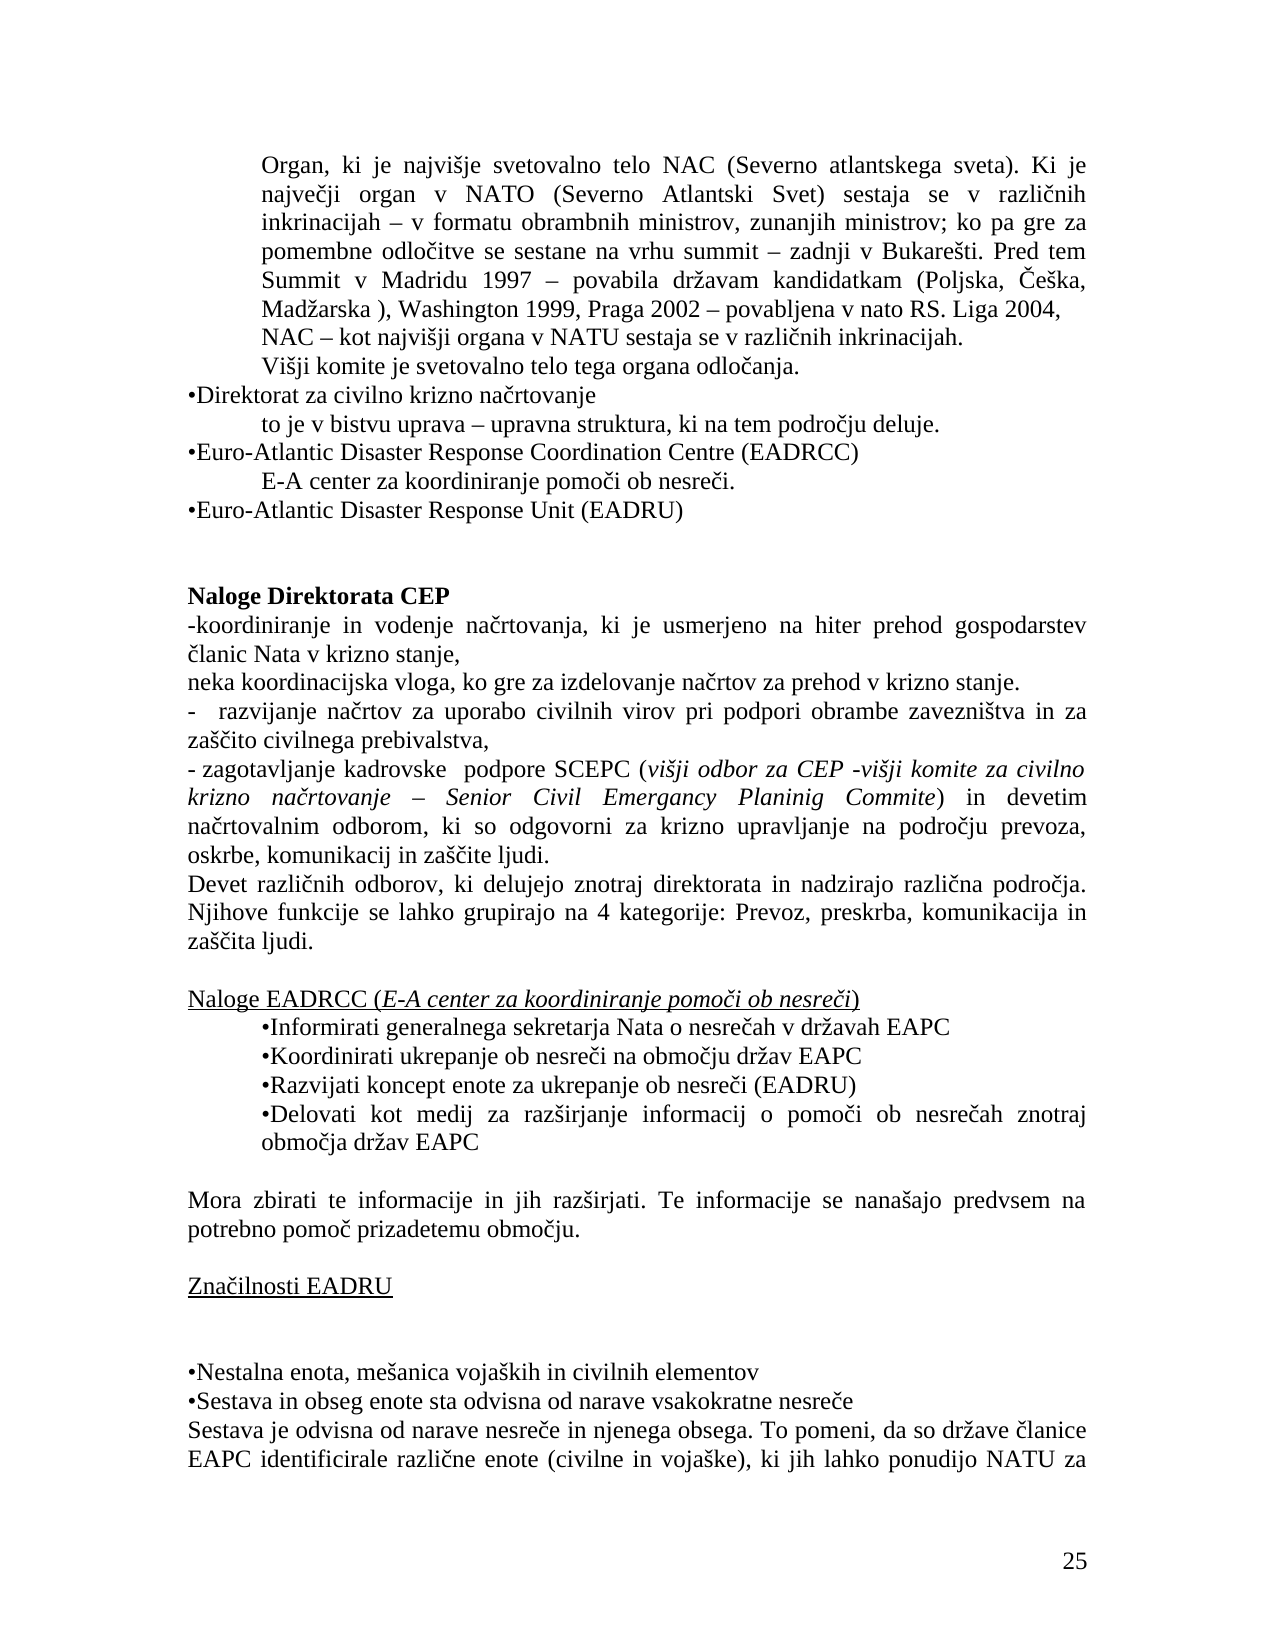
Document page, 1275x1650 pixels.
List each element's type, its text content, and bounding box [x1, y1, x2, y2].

text Naloge EADRCC (E-A center za koordiniranje pomoči ob nesreči) [187, 984, 1087, 1012]
text •Informirati generalnega sekretarja Nata o nesrečah v državah EAPC [261, 1012, 1087, 1041]
text NAC – kot najvišji organa v NATU sestaja se v različnih inkrinacijah. [261, 322, 1087, 351]
text Sestava je odvisna od narave nesreče in njenega obsega. To pomeni, da so države članice EAPC identificirale različne enote (civilne in vojaške), ki jih lahko ponudijo NATU za [187, 1415, 1087, 1472]
text Mora zbirati te informacije in jih razširjati. Te informacije se nanašajo predvsem na potrebno pomoč prizadetemu območju. [187, 1185, 1087, 1242]
text •Sestava in obseg enote sta odvisna od narave vsakokratne nesreče [187, 1386, 1087, 1415]
text Devet različnih odborov, ki delujejo znotraj direktorata in nadzirajo različna področja. Njihove funkcije se lahko grupirajo na 4 kategorije: Prevoz, preskrba, komunikacija in zaščita ljudi. [187, 869, 1087, 955]
text E-A center za koordiniranje pomoči ob nesreči. [187, 466, 1087, 495]
text -koordiniranje in vodenje načrtovanja, ki je usmerjeno na hiter prehod gospodarstev članic Nata v krizno stanje, [187, 610, 1087, 667]
text neka koordinacijska vloga, ko gre za izdelovanje načrtov za prehod v krizno stanje. [187, 667, 1087, 696]
text to je v bistvu uprava – upravna struktura, ki na tem področju deluje. [187, 409, 1087, 437]
text Organ, ki je najvišje svetovalno telo NAC (Severno atlantskega sveta). Ki je največji organ v NATO (Severno Atlantski Svet) sestaja se v različnih inkrinacijah – v formatu obrambnih ministrov, zunanjih ministrov; ko pa gre za pomembne odločitve se sestane na vrhu summit – zadnji v Bukarešti. Pred tem Summit v Madridu 1997 – povabila državam kandidatkam (Poljska, Češka, Madžarska ), Washington 1999, Praga 2002 – povabljena v nato RS. Liga 2004, [261, 150, 1087, 322]
text Značilnosti EADRU [187, 1271, 1087, 1300]
subtitle Naloge Direktorata CEP [187, 581, 1087, 610]
text •Koordinirati ukrepanje ob nesreči na območju držav EAPC [261, 1041, 1087, 1070]
text •Delovati kot medij za razširjanje informacij o pomoči ob nesrečah znotraj območja držav EAPC [261, 1099, 1087, 1156]
text Višji komite je svetovalno telo tega organa odločanja. [261, 351, 1087, 380]
text - zagotavljanje kadrovske podpore SCEPC (višji odbor za CEP -višji komite za civilno krizno načrtovanje – Senior Civil Emergancy Planinig Commite) in devetim načrtovalnim odborom, ki so odgovorni za krizno upravljanje na področju prevoza, oskrbe, komunikacij in zaščite ljudi. [187, 754, 1087, 869]
text •Euro-Atlantic Disaster Response Unit (EADRU) [187, 495, 1087, 524]
text •Direktorat za civilno krizno načrtovanje [187, 380, 1087, 409]
text •Euro-Atlantic Disaster Response Coordination Centre (EADRCC) [187, 437, 1087, 466]
text - razvijanje načrtov za uporabo civilnih virov pri podpori obrambe zavezništva in za zaščito civilnega prebivalstva, [187, 696, 1087, 754]
text •Nestalna enota, mešanica vojaških in civilnih elementov [187, 1357, 1087, 1386]
text •Razvijati koncept enote za ukrepanje ob nesreči (EADRU) [261, 1070, 1087, 1099]
